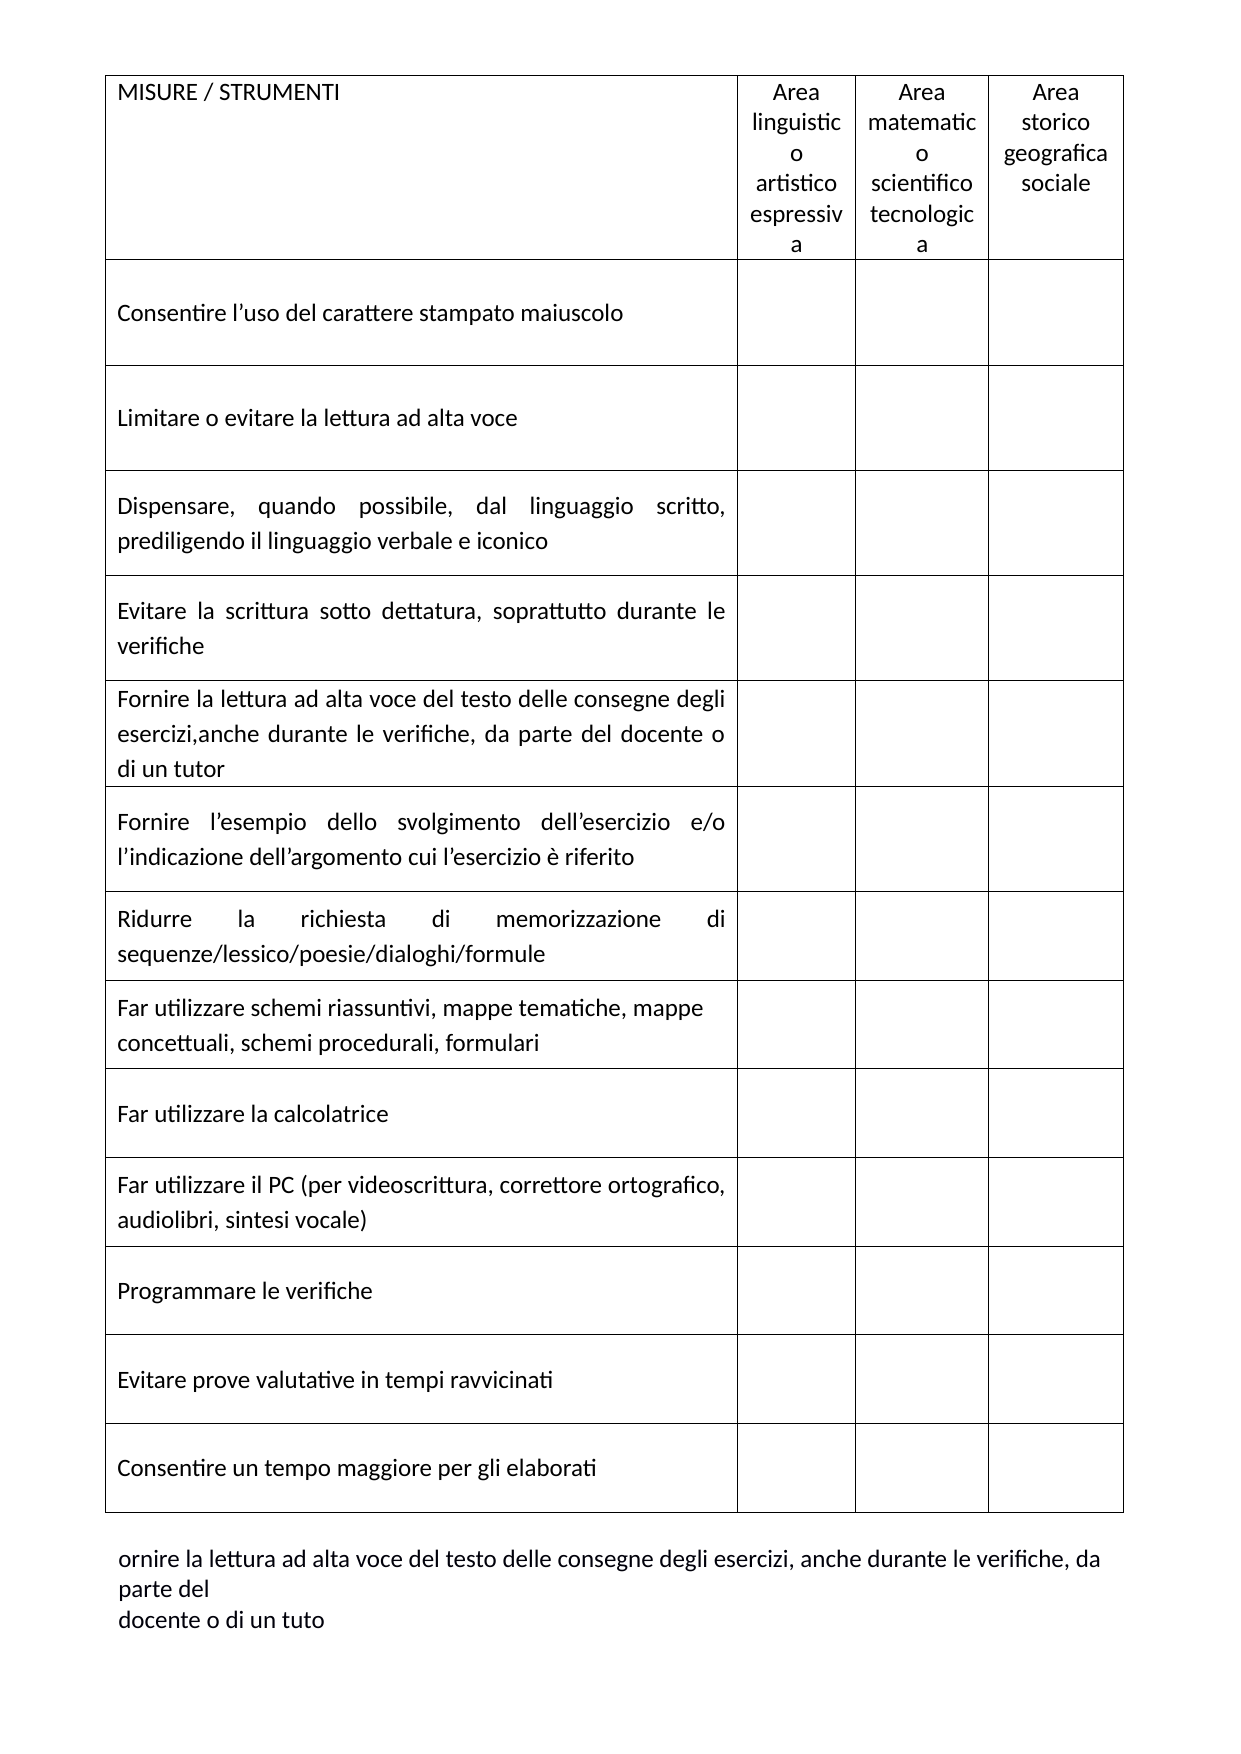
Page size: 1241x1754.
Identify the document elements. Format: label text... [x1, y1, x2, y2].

table_cell [856, 1158, 988, 1246]
table_cell Fornire la lettura ad alta voce del testo delle consegne degli esercizi,anche durante le verifiche, da parte del docente o di un tutor [106, 681, 737, 786]
table_cell [989, 366, 1123, 470]
table_header Misure / Strumenti [106, 76, 737, 259]
table_cell [989, 787, 1123, 891]
table_cell Far utilizzare schemi riassuntivi, mappe tematiche, mappe concettuali, schemi procedurali, formulari [106, 981, 737, 1068]
table_cell Programmare le verifiche [106, 1247, 737, 1334]
table_cell Ridurre la richiesta di memorizzazione di sequenze/lessico/poesie/dialoghi/formule [106, 892, 737, 980]
table_cell [738, 260, 855, 364]
table_cell [738, 1247, 855, 1334]
table_cell [989, 260, 1123, 364]
table_cell [856, 787, 988, 891]
table_cell Consentire un tempo maggiore per gli elaborati [106, 1424, 737, 1512]
table_cell [989, 576, 1123, 680]
table_cell Area matematico scientifico tecnologica [856, 76, 988, 259]
table_cell [738, 576, 855, 680]
table_cell [738, 892, 855, 980]
table_cell [856, 1424, 988, 1512]
text ornire la lettura ad alta voce del testo delle consegne degli esercizi, anche durante le verifiche, da parte del [118, 1543, 1152, 1604]
table_cell [738, 1069, 855, 1157]
table_cell [989, 981, 1123, 1068]
table_cell [989, 1424, 1123, 1512]
table_cell Fornire l’esempio dello svolgimento dell’esercizio e/o l’indicazione dell’argomento cui l’esercizio è riferito [106, 787, 737, 891]
table_cell Evitare la scrittura sotto dettatura, soprattutto durante le verifiche [106, 576, 737, 680]
table_cell Far utilizzare il PC (per videoscrittura, correttore ortografico, audiolibri, sintesi vocale) [106, 1158, 737, 1246]
table_cell [856, 471, 988, 575]
table_cell [856, 366, 988, 470]
table_cell Evitare prove valutative in tempi ravvicinati [106, 1335, 737, 1423]
table_cell [738, 1335, 855, 1423]
table_cell [989, 471, 1123, 575]
table_cell Area linguistico artistico espressiva [738, 76, 855, 259]
text docente o di un tuto [118, 1604, 1152, 1635]
table_cell [856, 681, 988, 786]
table_cell Consentire l’uso del carattere stampato maiuscolo [106, 260, 737, 364]
table_cell Limitare o evitare la lettura ad alta voce [106, 366, 737, 470]
table_cell [738, 471, 855, 575]
table_cell [989, 681, 1123, 786]
table_cell [856, 260, 988, 364]
table_cell [989, 1069, 1123, 1157]
table_cell [989, 892, 1123, 980]
table_cell [738, 787, 855, 891]
table_cell [856, 576, 988, 680]
table_cell [856, 981, 988, 1068]
table_cell [738, 981, 855, 1068]
table_cell [738, 1158, 855, 1246]
table_cell Dispensare, quando possibile, dal linguaggio scritto, prediligendo il linguaggio verbale e iconico [106, 471, 737, 575]
table_cell [989, 1335, 1123, 1423]
table_cell Area storico geografica sociale [989, 76, 1123, 259]
table_cell [856, 1335, 988, 1423]
table_cell [738, 1424, 855, 1512]
table_cell Far utilizzare la calcolatrice [106, 1069, 737, 1157]
table_cell [856, 1069, 988, 1157]
table_cell [856, 1247, 988, 1334]
table_cell [856, 892, 988, 980]
table_cell [738, 366, 855, 470]
table_cell [738, 681, 855, 786]
table_cell [989, 1158, 1123, 1246]
table_cell [989, 1247, 1123, 1334]
